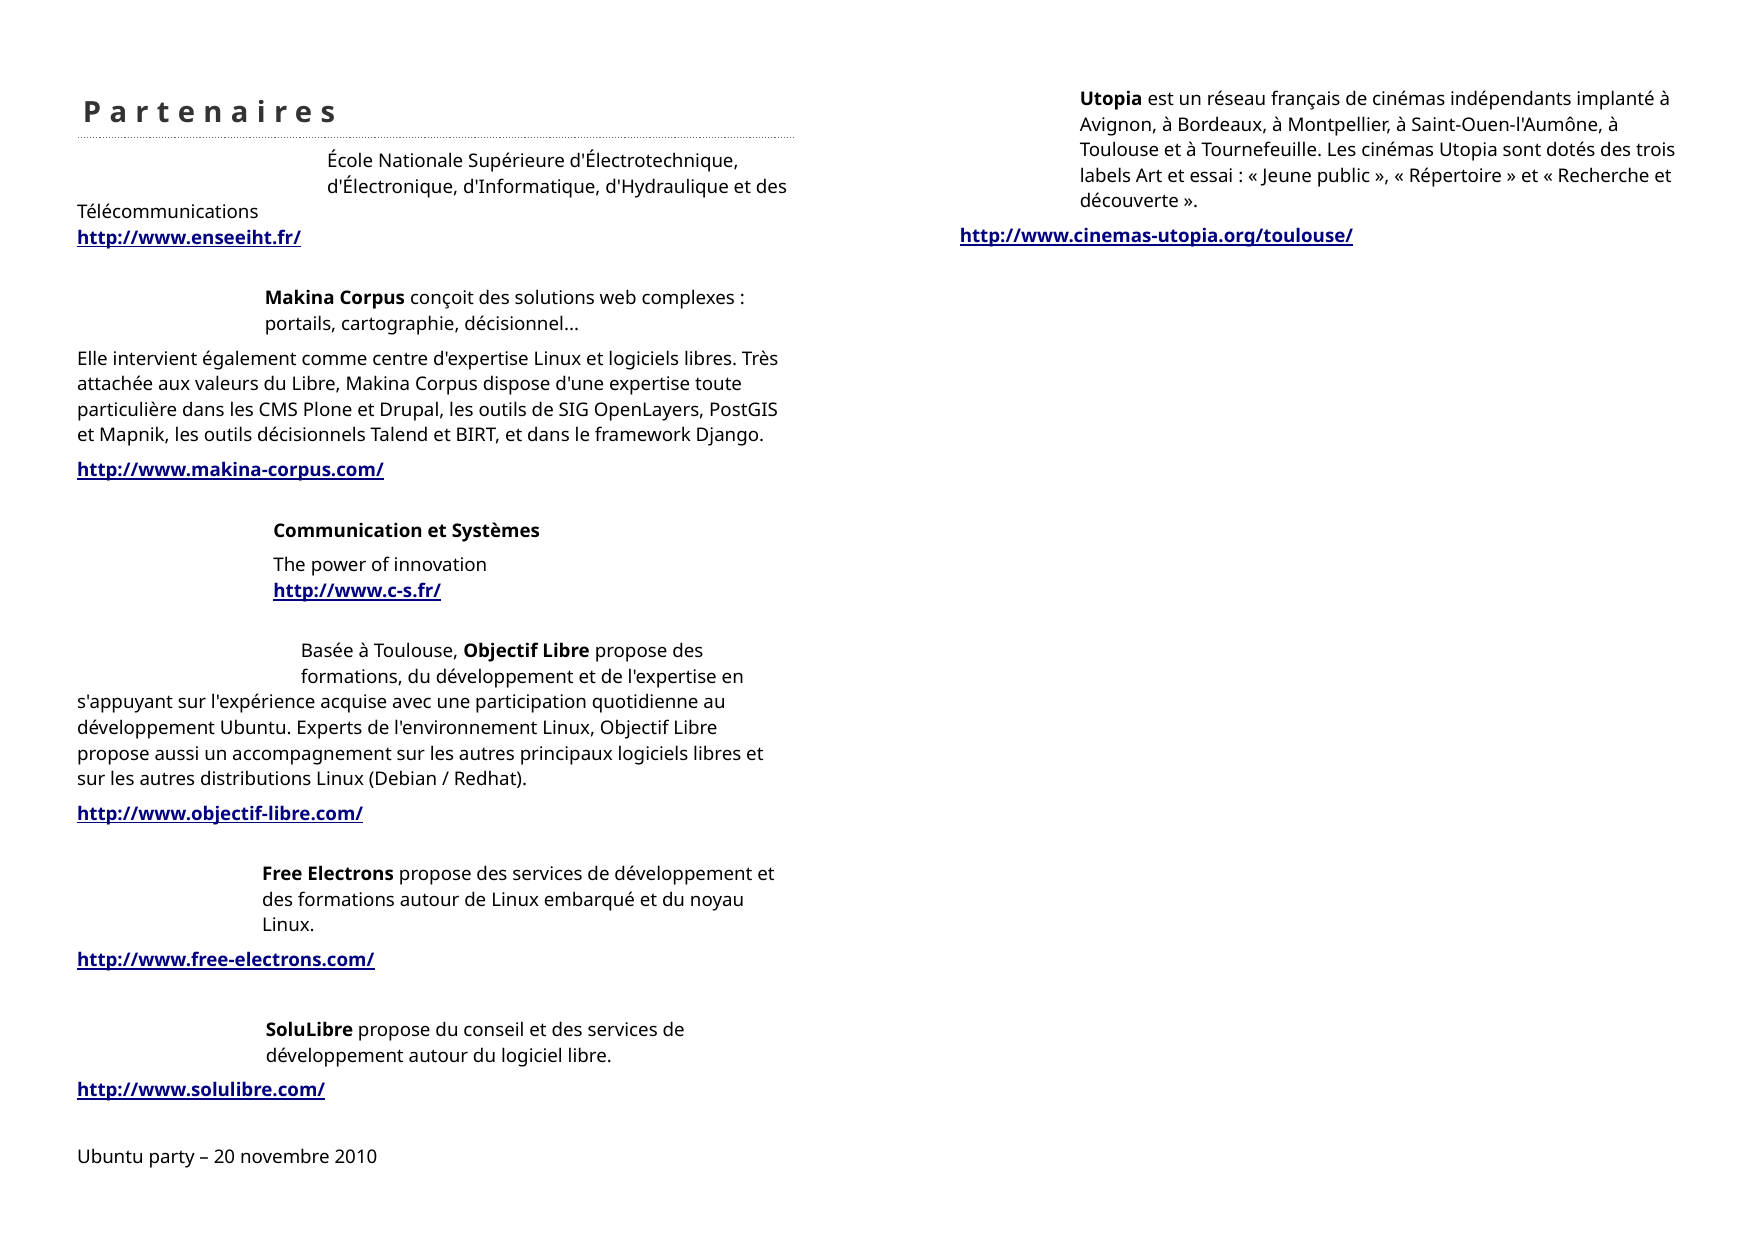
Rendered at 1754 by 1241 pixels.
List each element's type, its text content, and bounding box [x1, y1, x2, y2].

text http://www.cinemas-utopia.org/toulouse/ [959, 223, 1677, 248]
text Elle intervient également comme centre d'expertise Linux et logiciels libres. Très attachée aux valeurs du Libre, Makina Corpus dispose d'une expertise toute particulière dans les CMS Plone et Drupal, les outils de SIG OpenLayers, PostGIS et Mapnik, les outils décisionnels Talend et BIRT, et dans le framework Django. [77, 345, 794, 447]
text The power of innovation http://www.c-s.fr/ [77, 552, 794, 628]
subtitle Partenaires [77, 86, 794, 138]
text Utopia est un réseau français de cinémas indépendants implanté à Avignon, à Bordeaux, à Montpellier, à Saint-Ouen-l'Aumône, à Toulouse et à Tournefeuille. Les cinémas Utopia sont dotés des trois labels Art et essai : « Jeune public », « Répertoire » et « Recherche et découverte ». [959, 86, 1677, 213]
text Basée à Toulouse, Objectif Libre propose des formations, du développement et de l'expertise en s'appuyant sur l'expérience acquise avec une participation quotidienne au développement Ubuntu. Experts de l'environnement Linux, Objectif Libre propose aussi un accompagnement sur les autres principaux logiciels libres et sur les autres distributions Linux (Debian / Redhat). [77, 638, 794, 791]
text Communication et Systèmes [77, 517, 794, 542]
text http://www.solulibre.com/ [77, 1077, 794, 1102]
text http://www.objectif-libre.com/ [77, 800, 794, 826]
text Makina Corpus conçoit des solutions web complexes : portails, cartographie, décisionnel... [77, 259, 794, 336]
text École Nationale Supérieure d'Électrotechnique, d'Électronique, d'Informatique, d'Hydraulique et des Télécommunications http://www.enseeiht.fr/ [77, 148, 794, 250]
text SoluLibre propose du conseil et des services de développement autour du logiciel libre. [77, 1016, 794, 1067]
text http://www.makina-corpus.com/ [77, 456, 794, 507]
text http://www.free-electrons.com/ [77, 947, 794, 972]
text Free Electrons propose des services de développement et des formations autour de Linux embarqué et du noyau Linux. [77, 835, 794, 937]
